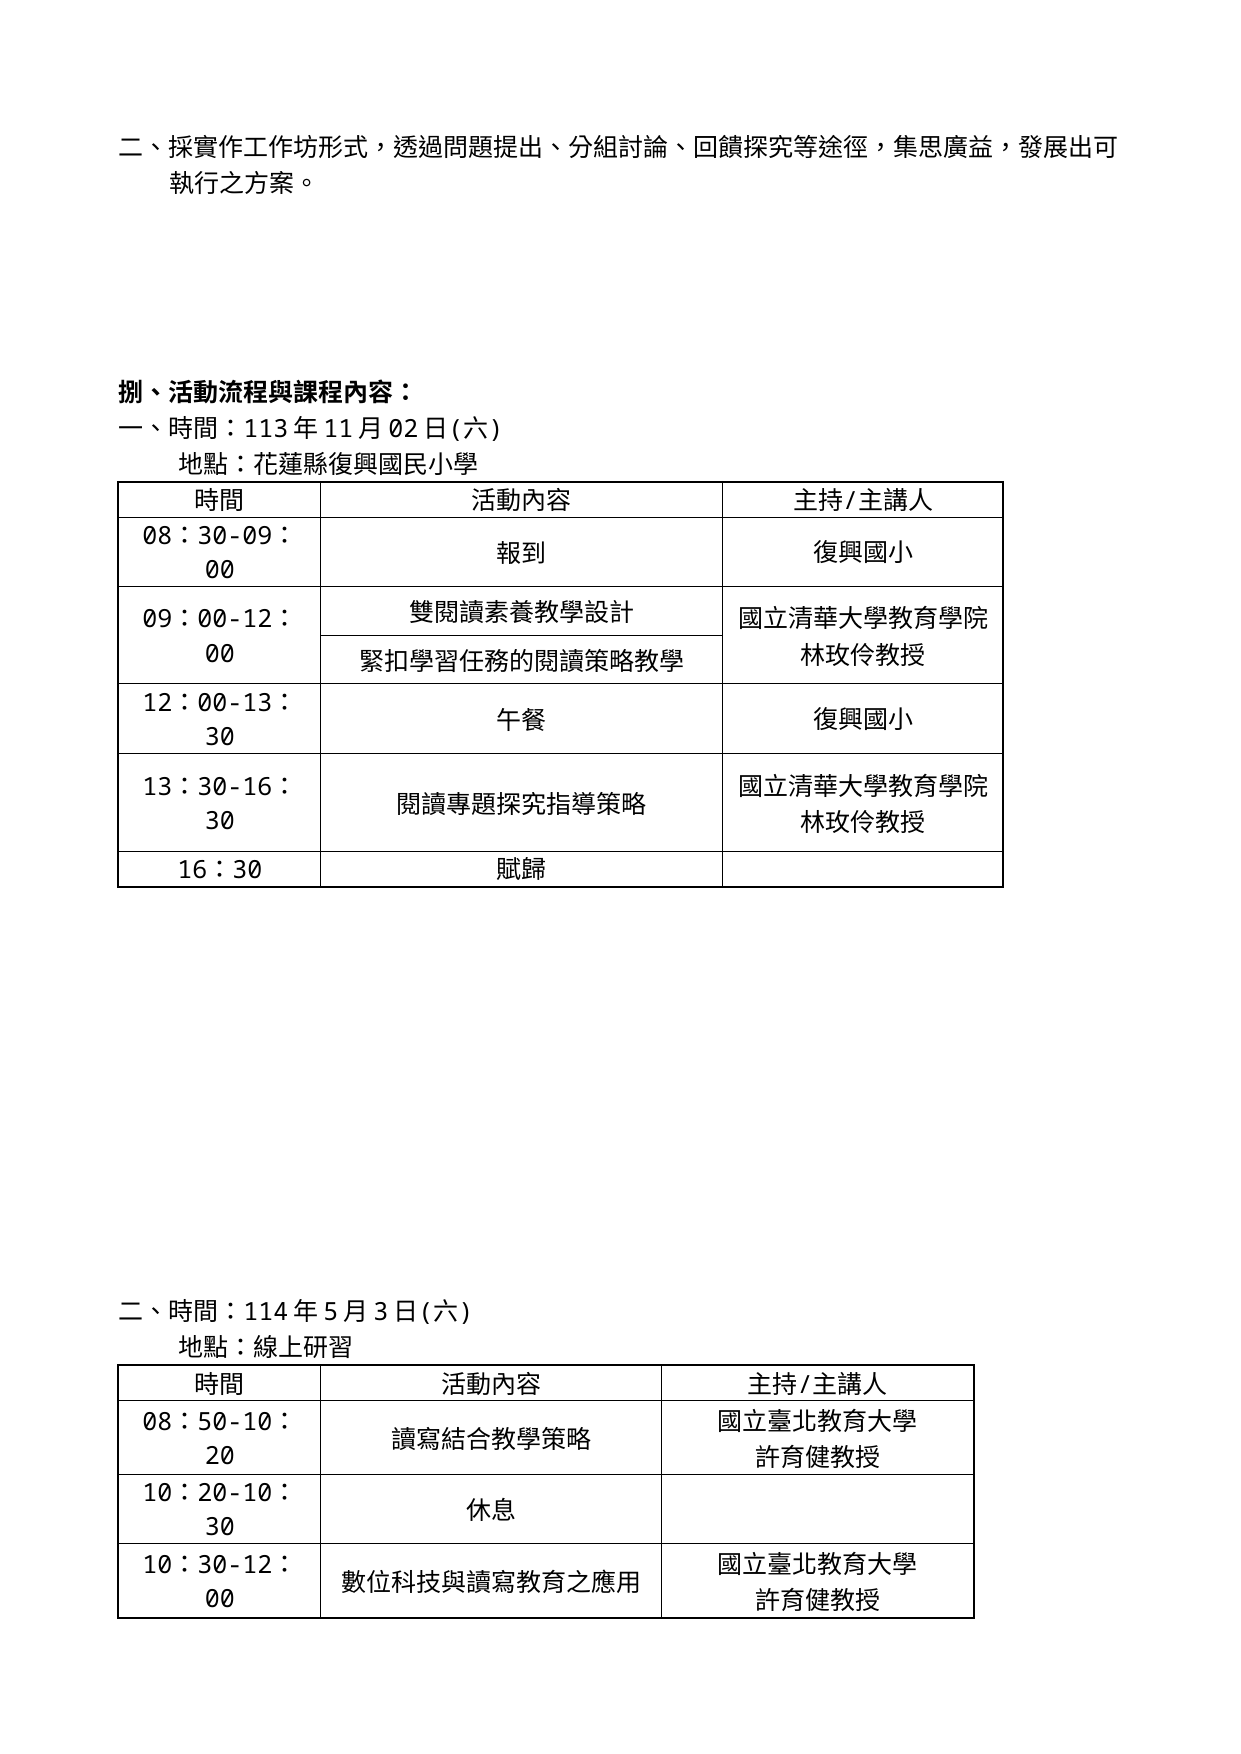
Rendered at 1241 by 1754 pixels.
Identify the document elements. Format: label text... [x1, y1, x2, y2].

table_cell 國立清華大學教育學院 林玫伶教授 [723, 754, 1002, 851]
table_cell 國立清華大學教育學院 林玫伶教授 [723, 587, 1002, 683]
text 二、採實作工作坊形式，透過問題提出、分組討論、回饋探究等途徑，集思廣益，發展出可執行之方案。 [118, 127, 1122, 199]
table_cell 讀寫結合教學策略 [321, 1401, 661, 1474]
table_header 活動內容 [321, 1366, 661, 1400]
table_cell [662, 1475, 973, 1543]
table_header 主持/主講人 [662, 1366, 973, 1400]
table_cell 08：50-10：20 [119, 1401, 320, 1474]
table_header 時間 [119, 483, 320, 517]
table_cell 數位科技與讀寫教育之應用 [321, 1544, 661, 1617]
text 地點：花蓮縣復興國民小學 [118, 444, 1122, 481]
table_cell 國立臺北教育大學 許育健教授 [662, 1401, 973, 1474]
table_cell 報到 [321, 518, 722, 586]
table_cell 10：20-10：30 [119, 1475, 320, 1543]
table_cell 10：30-12：00 [119, 1544, 320, 1617]
table_header 主持/主講人 [723, 483, 1002, 517]
table_cell 12：00-13：30 [119, 684, 320, 752]
table_cell 國立臺北教育大學 許育健教授 [662, 1544, 973, 1617]
table_cell 賦歸 [321, 852, 722, 886]
text 捌、活動流程與課程內容： [118, 372, 1122, 408]
table_header 活動內容 [321, 483, 722, 517]
table_cell 雙閱讀素養教學設計 [321, 587, 722, 635]
table_cell 09：00-12：00 [119, 587, 320, 683]
table_header 時間 [119, 1366, 320, 1400]
table_cell 復興國小 [723, 684, 1002, 752]
table_cell 午餐 [321, 684, 722, 752]
table_cell 閱讀專題探究指導策略 [321, 754, 722, 851]
table_cell [723, 852, 1002, 886]
table_cell 16：30 [119, 852, 320, 886]
text 一、時間：113年11月02日(六) [118, 408, 1122, 444]
table_cell 休息 [321, 1475, 661, 1543]
text 二、時間：114年5月3日(六) [118, 1292, 1122, 1328]
table_cell 緊扣學習任務的閱讀策略教學 [321, 636, 722, 683]
table_cell 13：30-16：30 [119, 754, 320, 851]
table_cell 08：30-09：00 [119, 518, 320, 586]
text 地點：線上研習 [118, 1328, 1122, 1364]
table_cell 復興國小 [723, 518, 1002, 586]
